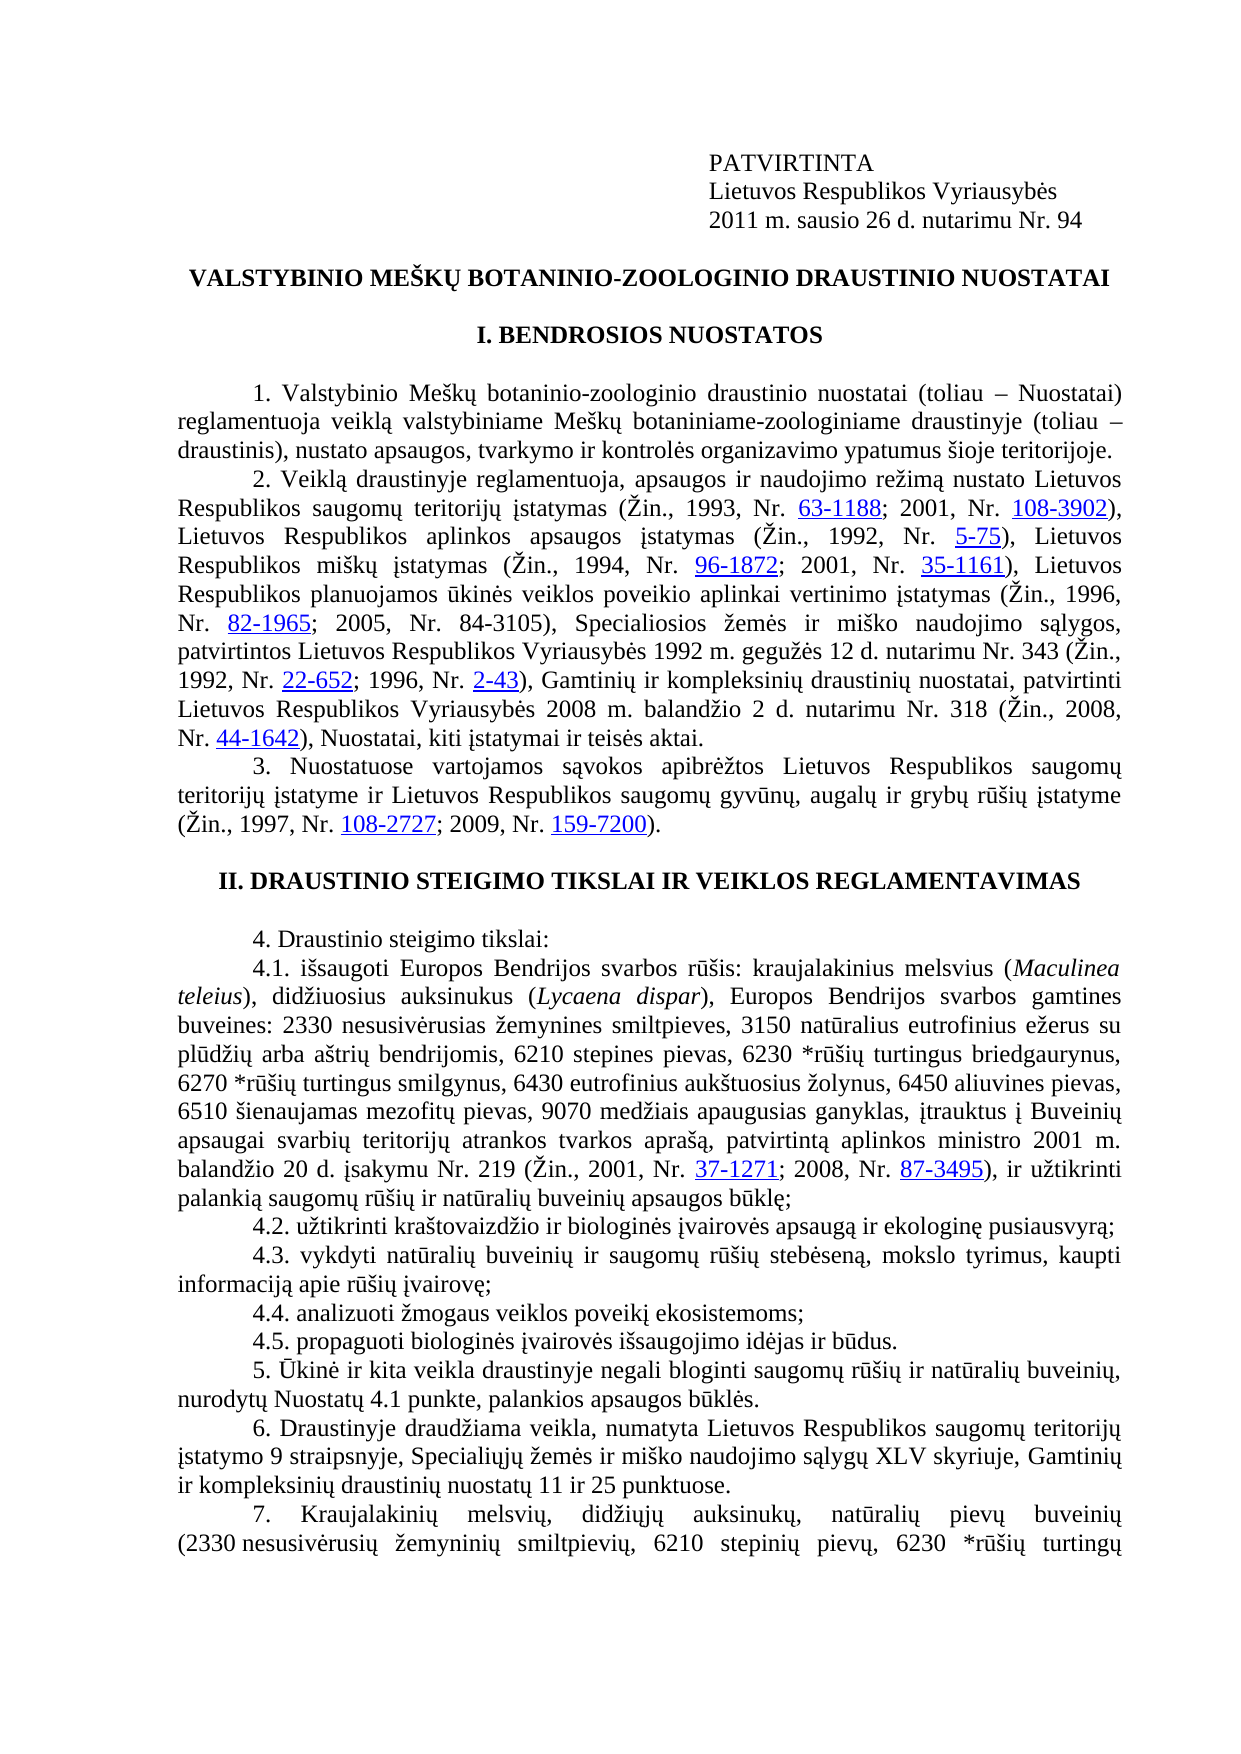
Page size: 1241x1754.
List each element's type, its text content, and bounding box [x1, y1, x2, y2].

text PATVIRTINTA [177, 148, 1122, 176]
text I. BENDROSIOS NUOSTATOS [177, 320, 1122, 349]
text VALSTYBINIO MEŠKŲ BOTANINIO-ZOOLOGINIO DRAUSTINIO NUOSTATAI [177, 263, 1122, 291]
text 7. Kraujalakinių melsvių, didžiųjų auksinukų, natūralių pievų buveinių (2330 nesusivėrusių žemyninių smiltpievių, 6210 stepinių pievų, 6230 *rūšių turtingų [177, 1499, 1122, 1556]
text II. DRAUSTINIO STEIGIMO TIKSLAI IR VEIKLOS REGLAMENTAVIMAS [177, 866, 1122, 895]
text Lietuvos Respublikos Vyriausybės [177, 176, 1122, 205]
text 4.2. užtikrinti kraštovaizdžio ir biologinės įvairovės apsaugą ir ekologinę pusiausvyrą; [177, 1211, 1122, 1240]
text 4.3. vykdyti natūralių buveinių ir saugomų rūšių stebėseną, mokslo tyrimus, kaupti informaciją apie rūšių įvairovę; [177, 1240, 1122, 1298]
text 4. Draustinio steigimo tikslai: [177, 924, 1122, 953]
text 6. Draustinyje draudžiama veikla, numatyta Lietuvos Respublikos saugomų teritorijų įstatymo 9 straipsnyje, Specialiųjų žemės ir miško naudojimo sąlygų XLV skyriuje, Gamtinių ir kompleksinių draustinių nuostatų 11 ir 25 punktuose. [177, 1413, 1122, 1499]
text 4.1. išsaugoti Europos Bendrijos svarbos rūšis: kraujalakinius melsvius (Maculinea teleius), didžiuosius auksinukus (Lycaena dispar), Europos Bendrijos svarbos gamtines buveines: 2330 nesusivėrusias žemynines smiltpieves, 3150 natūralius eutrofinius ežerus su plūdžių arba aštrių bendrijomis, 6210 stepines pievas, 6230 *rūšių turtingus briedgaurynus, 6270 *rūšių turtingus smilgynus, 6430 eutrofinius aukštuosius žolynus, 6450 aliuvines pievas, 6510 šienaujamas mezofitų pievas, 9070 medžiais apaugusias ganyklas, įtrauktus į Buveinių apsaugai svarbių teritorijų atrankos tvarkos aprašą, patvirtintą aplinkos ministro 2001 m. balandžio 20 d. įsakymu Nr. 219 (Žin., 2001, Nr. 37-1271; 2008, Nr. 87-3495), ir užtikrinti palankią saugomų rūšių ir natūralių buveinių apsaugos būklę; [177, 953, 1122, 1211]
text 2. Veiklą draustinyje reglamentuoja, apsaugos ir naudojimo režimą nustato Lietuvos Respublikos saugomų teritorijų įstatymas (Žin., 1993, Nr. 63-1188; 2001, Nr. 108-3902), Lietuvos Respublikos aplinkos apsaugos įstatymas (Žin., 1992, Nr. 5-75), Lietuvos Respublikos miškų įstatymas (Žin., 1994, Nr. 96-1872; 2001, Nr. 35-1161), Lietuvos Respublikos planuojamos ūkinės veiklos poveikio aplinkai vertinimo įstatymas (Žin., 1996, Nr. 82-1965; 2005, Nr. 84-3105), Specialiosios žemės ir miško naudojimo sąlygos, patvirtintos Lietuvos Respublikos Vyriausybės 1992 m. gegužės 12 d. nutarimu Nr. 343 (Žin., 1992, Nr. 22-652; 1996, Nr. 2-43), Gamtinių ir kompleksinių draustinių nuostatai, patvirtinti Lietuvos Respublikos Vyriausybės 2008 m. balandžio 2 d. nutarimu Nr. 318 (Žin., 2008, Nr. 44-1642), Nuostatai, kiti įstatymai ir teisės aktai. [177, 464, 1122, 751]
text 1. Valstybinio Meškų botaninio-zoologinio draustinio nuostatai (toliau – Nuostatai) reglamentuoja veiklą valstybiniame Meškų botaniniame-zoologiniame draustinyje (toliau – draustinis), nustato apsaugos, tvarkymo ir kontrolės organizavimo ypatumus šioje teritorijoje. [177, 378, 1122, 464]
text 5. Ūkinė ir kita veikla draustinyje negali bloginti saugomų rūšių ir natūralių buveinių, nurodytų Nuostatų 4.1 punkte, palankios apsaugos būklės. [177, 1355, 1122, 1413]
text 2011 m. sausio 26 d. nutarimu Nr. 94 [177, 205, 1122, 234]
text 4.4. analizuoti žmogaus veiklos poveikį ekosistemoms; [177, 1298, 1122, 1326]
text 3. Nuostatuose vartojamos sąvokos apibrėžtos Lietuvos Respublikos saugomų teritorijų įstatyme ir Lietuvos Respublikos saugomų gyvūnų, augalų ir grybų rūšių įstatyme (Žin., 1997, Nr. 108-2727; 2009, Nr. 159-7200). [177, 751, 1122, 838]
text 4.5. propaguoti biologinės įvairovės išsaugojimo idėjas ir būdus. [177, 1326, 1122, 1355]
